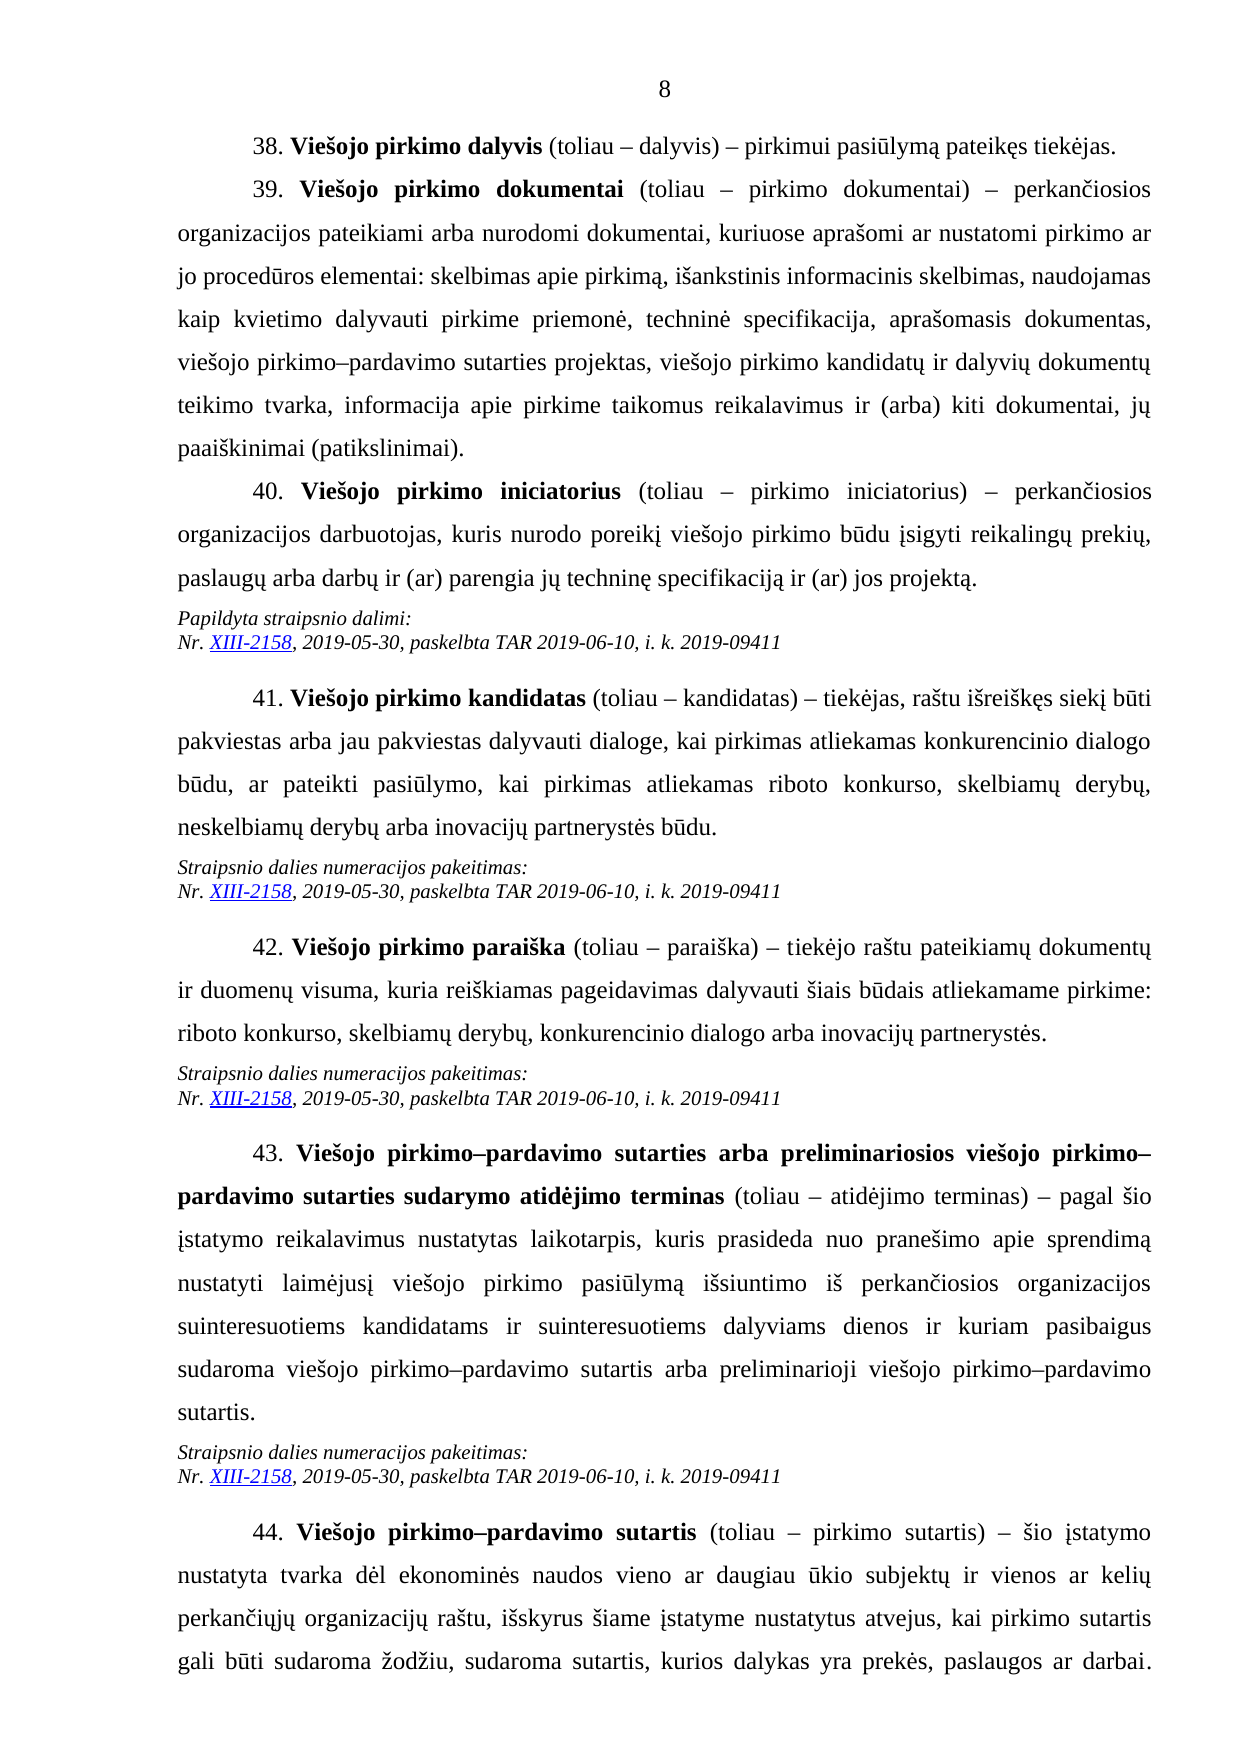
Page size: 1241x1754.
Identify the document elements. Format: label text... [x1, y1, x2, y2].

text 39. Viešojo pirkimo dokumentai (toliau – pirkimo dokumentai) – perkančiosios organizacijos pateikiami arba nurodomi dokumentai, kuriuose aprašomi ar nustatomi pirkimo ar jo procedūros elementai: skelbimas apie pirkimą, išankstinis informacinis skelbimas, naudojamas kaip kvietimo dalyvauti pirkime priemonė, techninė specifikacija, aprašomasis dokumentas, viešojo pirkimo–pardavimo sutarties projektas, viešojo pirkimo kandidatų ir dalyvių dokumentų teikimo tvarka, informacija apie pirkime taikomus reikalavimus ir (arba) kiti dokumentai, jų paaiškinimai (patikslinimai). [177, 174, 1152, 462]
text 38. Viešojo pirkimo dalyvis (toliau – dalyvis) – pirkimui pasiūlymą pateikęs tiekėjas. [177, 131, 1152, 160]
text 40. Viešojo pirkimo iniciatorius (toliau – pirkimo iniciatorius) – perkančiosios organizacijos darbuotojas, kuris nurodo poreikį viešojo pirkimo būdu įsigyti reikalingų prekių, paslaugų arba darbų ir (ar) parengia jų techninę specifikaciją ir (ar) jos projektą. [177, 476, 1152, 591]
text 43. Viešojo pirkimo–pardavimo sutarties arba preliminariosios viešojo pirkimo–pardavimo sutarties sudarymo atidėjimo terminas (toliau – atidėjimo terminas) – pagal šio įstatymo reikalavimus nustatytas laikotarpis, kuris prasideda nuo pranešimo apie sprendimą nustatyti laimėjusį viešojo pirkimo pasiūlymą išsiuntimo iš perkančiosios organizacijos suinteresuotiems kandidatams ir suinteresuotiems dalyviams dienos ir kuriam pasibaigus sudaroma viešojo pirkimo–pardavimo sutartis arba preliminarioji viešojo pirkimo–pardavimo sutartis. [177, 1138, 1152, 1426]
text 42. Viešojo pirkimo paraiška (toliau – paraiška) – tiekėjo raštu pateikiamų dokumentų ir duomenų visuma, kuria reiškiamas pageidavimas dalyvauti šiais būdais atliekamame pirkime: riboto konkurso, skelbiamų derybų, konkurencinio dialogo arba inovacijų partnerystės. [177, 932, 1152, 1047]
text Nr. XIII-2158, 2019-05-30, paskelbta TAR 2019-06-10, i. k. 2019-09411 [177, 879, 1152, 903]
text Straipsnio dalies numeracijos pakeitimas: [177, 1061, 1152, 1085]
text Straipsnio dalies numeracijos pakeitimas: [177, 855, 1152, 879]
text Straipsnio dalies numeracijos pakeitimas: [177, 1440, 1152, 1464]
text Papildyta straipsnio dalimi: [177, 606, 1152, 630]
text Nr. XIII-2158, 2019-05-30, paskelbta TAR 2019-06-10, i. k. 2019-09411 [177, 1085, 1152, 1109]
text 41. Viešojo pirkimo kandidatas (toliau – kandidatas) – tiekėjas, raštu išreiškęs siekį būti pakviestas arba jau pakviestas dalyvauti dialoge, kai pirkimas atliekamas konkurencinio dialogo būdu, ar pateikti pasiūlymo, kai pirkimas atliekamas riboto konkurso, skelbiamų derybų, neskelbiamų derybų arba inovacijų partnerystės būdu. [177, 683, 1152, 841]
text 44. Viešojo pirkimo–pardavimo sutartis (toliau – pirkimo sutartis) – šio įstatymo nustatyta tvarka dėl ekonominės naudos vieno ar daugiau ūkio subjektų ir vienos ar kelių perkančiųjų organizacijų raštu, išskyrus šiame įstatyme nustatytus atvejus, kai pirkimo sutartis gali būti sudaroma žodžiu, sudaroma sutartis, kurios dalykas yra prekės, paslaugos ar darbai. [177, 1517, 1152, 1675]
text Nr. XIII-2158, 2019-05-30, paskelbta TAR 2019-06-10, i. k. 2019-09411 [177, 1464, 1152, 1488]
text Nr. XIII-2158, 2019-05-30, paskelbta TAR 2019-06-10, i. k. 2019-09411 [177, 630, 1152, 654]
